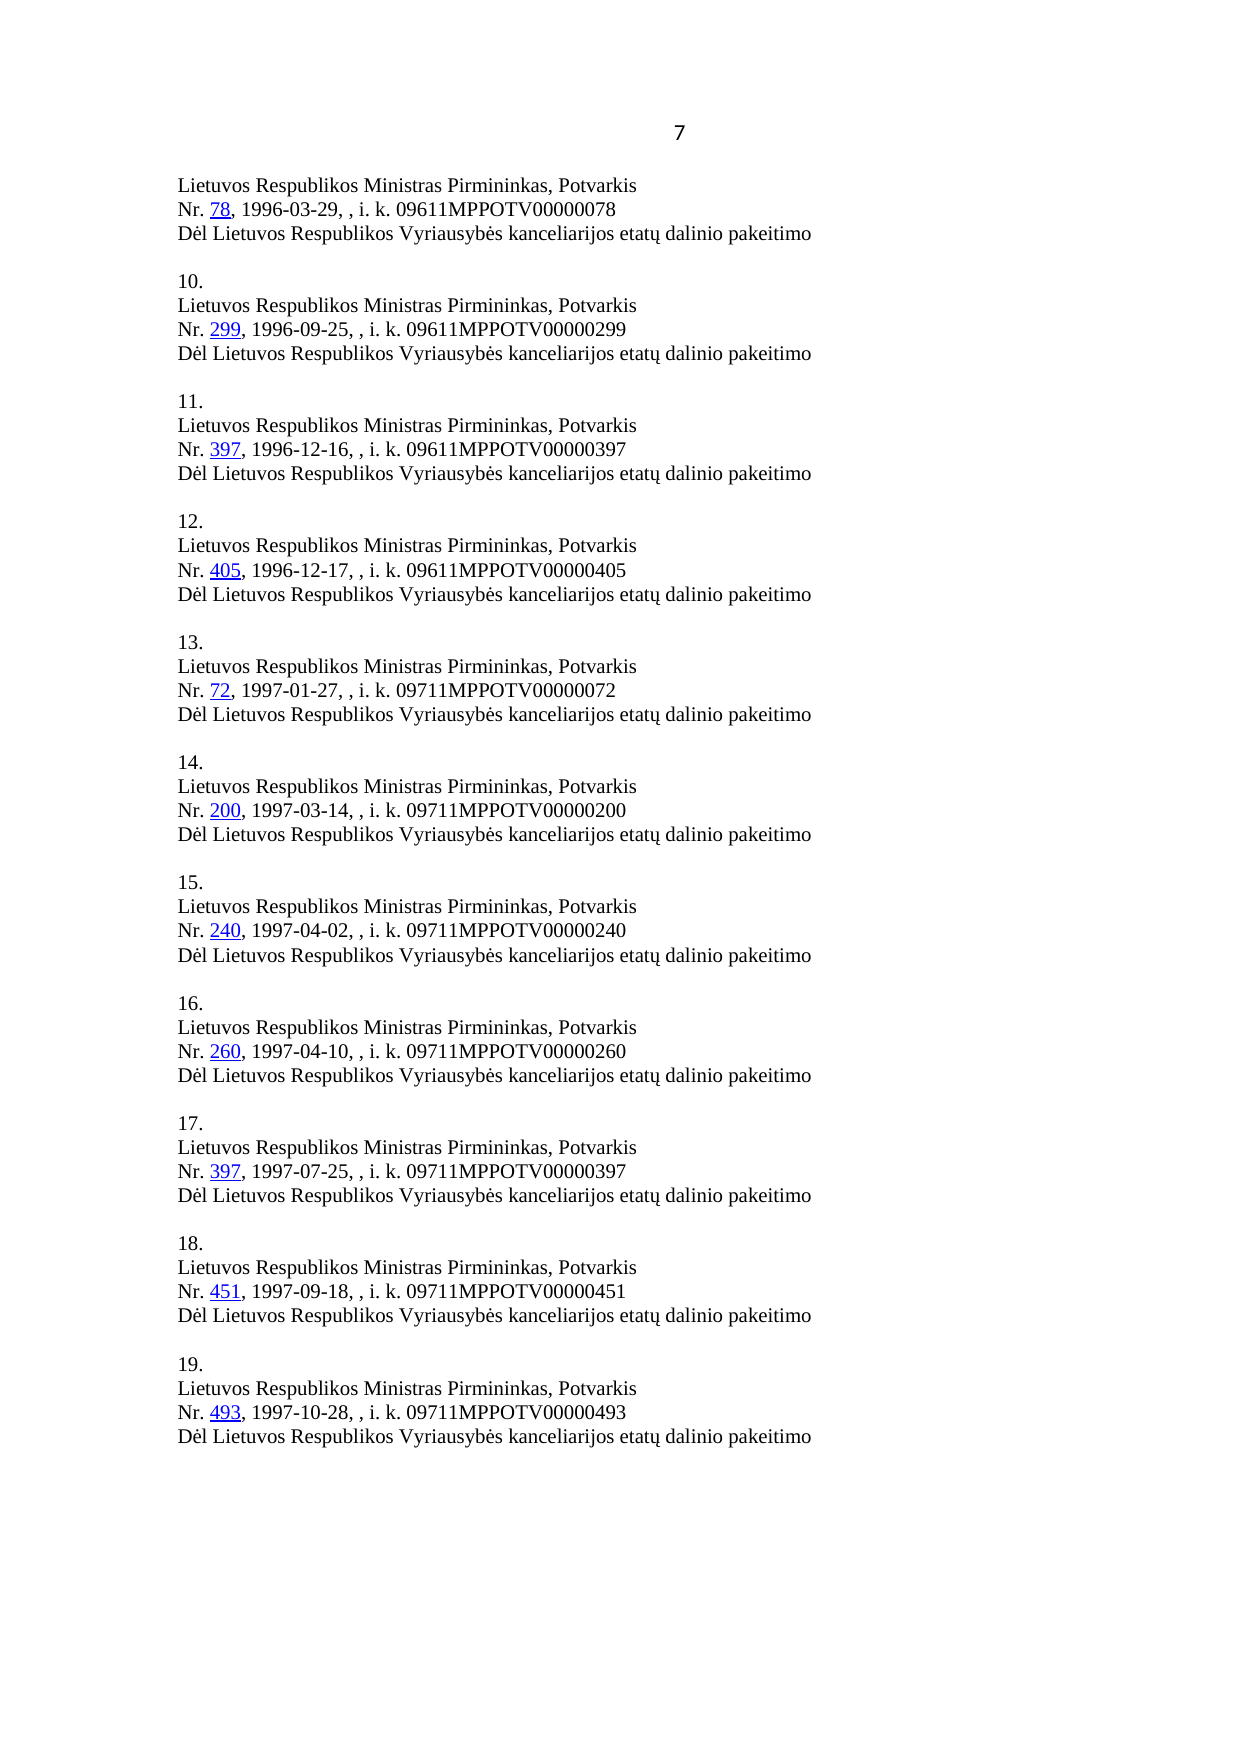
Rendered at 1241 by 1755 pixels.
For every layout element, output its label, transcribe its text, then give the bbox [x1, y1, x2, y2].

text Nr. 240, 1997-04-02, , i. k. 09711MPPOTV00000240 [177, 918, 1181, 942]
text Lietuvos Respublikos Ministras Pirmininkas, Potvarkis [177, 1015, 1181, 1039]
text Nr. 397, 1996-12-16, , i. k. 09611MPPOTV00000397 [177, 437, 1181, 461]
text Dėl Lietuvos Respublikos Vyriausybės kanceliarijos etatų dalinio pakeitimo [177, 1063, 1181, 1087]
text Dėl Lietuvos Respublikos Vyriausybės kanceliarijos etatų dalinio pakeitimo [177, 221, 1181, 245]
text Dėl Lietuvos Respublikos Vyriausybės kanceliarijos etatų dalinio pakeitimo [177, 1303, 1181, 1327]
text Nr. 397, 1997-07-25, , i. k. 09711MPPOTV00000397 [177, 1159, 1181, 1183]
text 16. [177, 991, 1181, 1015]
text Nr. 260, 1997-04-10, , i. k. 09711MPPOTV00000260 [177, 1039, 1181, 1063]
text Dėl Lietuvos Respublikos Vyriausybės kanceliarijos etatų dalinio pakeitimo [177, 942, 1181, 967]
text Lietuvos Respublikos Ministras Pirmininkas, Potvarkis [177, 774, 1181, 798]
text 11. [177, 389, 1181, 413]
text Lietuvos Respublikos Ministras Pirmininkas, Potvarkis [177, 172, 1181, 197]
text Dėl Lietuvos Respublikos Vyriausybės kanceliarijos etatų dalinio pakeitimo [177, 461, 1181, 485]
text Dėl Lietuvos Respublikos Vyriausybės kanceliarijos etatų dalinio pakeitimo [177, 341, 1181, 365]
text Lietuvos Respublikos Ministras Pirmininkas, Potvarkis [177, 533, 1181, 557]
text Lietuvos Respublikos Ministras Pirmininkas, Potvarkis [177, 293, 1181, 317]
text Lietuvos Respublikos Ministras Pirmininkas, Potvarkis [177, 1376, 1181, 1400]
text Lietuvos Respublikos Ministras Pirmininkas, Potvarkis [177, 654, 1181, 678]
text Nr. 405, 1996-12-17, , i. k. 09611MPPOTV00000405 [177, 557, 1181, 582]
text Nr. 299, 1996-09-25, , i. k. 09611MPPOTV00000299 [177, 317, 1181, 341]
text Lietuvos Respublikos Ministras Pirmininkas, Potvarkis [177, 894, 1181, 918]
text Nr. 493, 1997-10-28, , i. k. 09711MPPOTV00000493 [177, 1400, 1181, 1424]
text Nr. 78, 1996-03-29, , i. k. 09611MPPOTV00000078 [177, 197, 1181, 221]
text 17. [177, 1111, 1181, 1135]
text 13. [177, 630, 1181, 654]
text 10. [177, 269, 1181, 293]
text Lietuvos Respublikos Ministras Pirmininkas, Potvarkis [177, 1135, 1181, 1159]
text 19. [177, 1352, 1181, 1376]
text Nr. 451, 1997-09-18, , i. k. 09711MPPOTV00000451 [177, 1279, 1181, 1303]
text Lietuvos Respublikos Ministras Pirmininkas, Potvarkis [177, 1255, 1181, 1279]
text Dėl Lietuvos Respublikos Vyriausybės kanceliarijos etatų dalinio pakeitimo [177, 702, 1181, 726]
text 15. [177, 870, 1181, 894]
text Dėl Lietuvos Respublikos Vyriausybės kanceliarijos etatų dalinio pakeitimo [177, 1424, 1181, 1448]
text 18. [177, 1231, 1181, 1255]
text Lietuvos Respublikos Ministras Pirmininkas, Potvarkis [177, 413, 1181, 437]
text Nr. 72, 1997-01-27, , i. k. 09711MPPOTV00000072 [177, 678, 1181, 702]
text Nr. 200, 1997-03-14, , i. k. 09711MPPOTV00000200 [177, 798, 1181, 822]
text Dėl Lietuvos Respublikos Vyriausybės kanceliarijos etatų dalinio pakeitimo [177, 1183, 1181, 1207]
text 12. [177, 509, 1181, 533]
text Dėl Lietuvos Respublikos Vyriausybės kanceliarijos etatų dalinio pakeitimo [177, 582, 1181, 606]
text Dėl Lietuvos Respublikos Vyriausybės kanceliarijos etatų dalinio pakeitimo [177, 822, 1181, 846]
text 14. [177, 750, 1181, 774]
